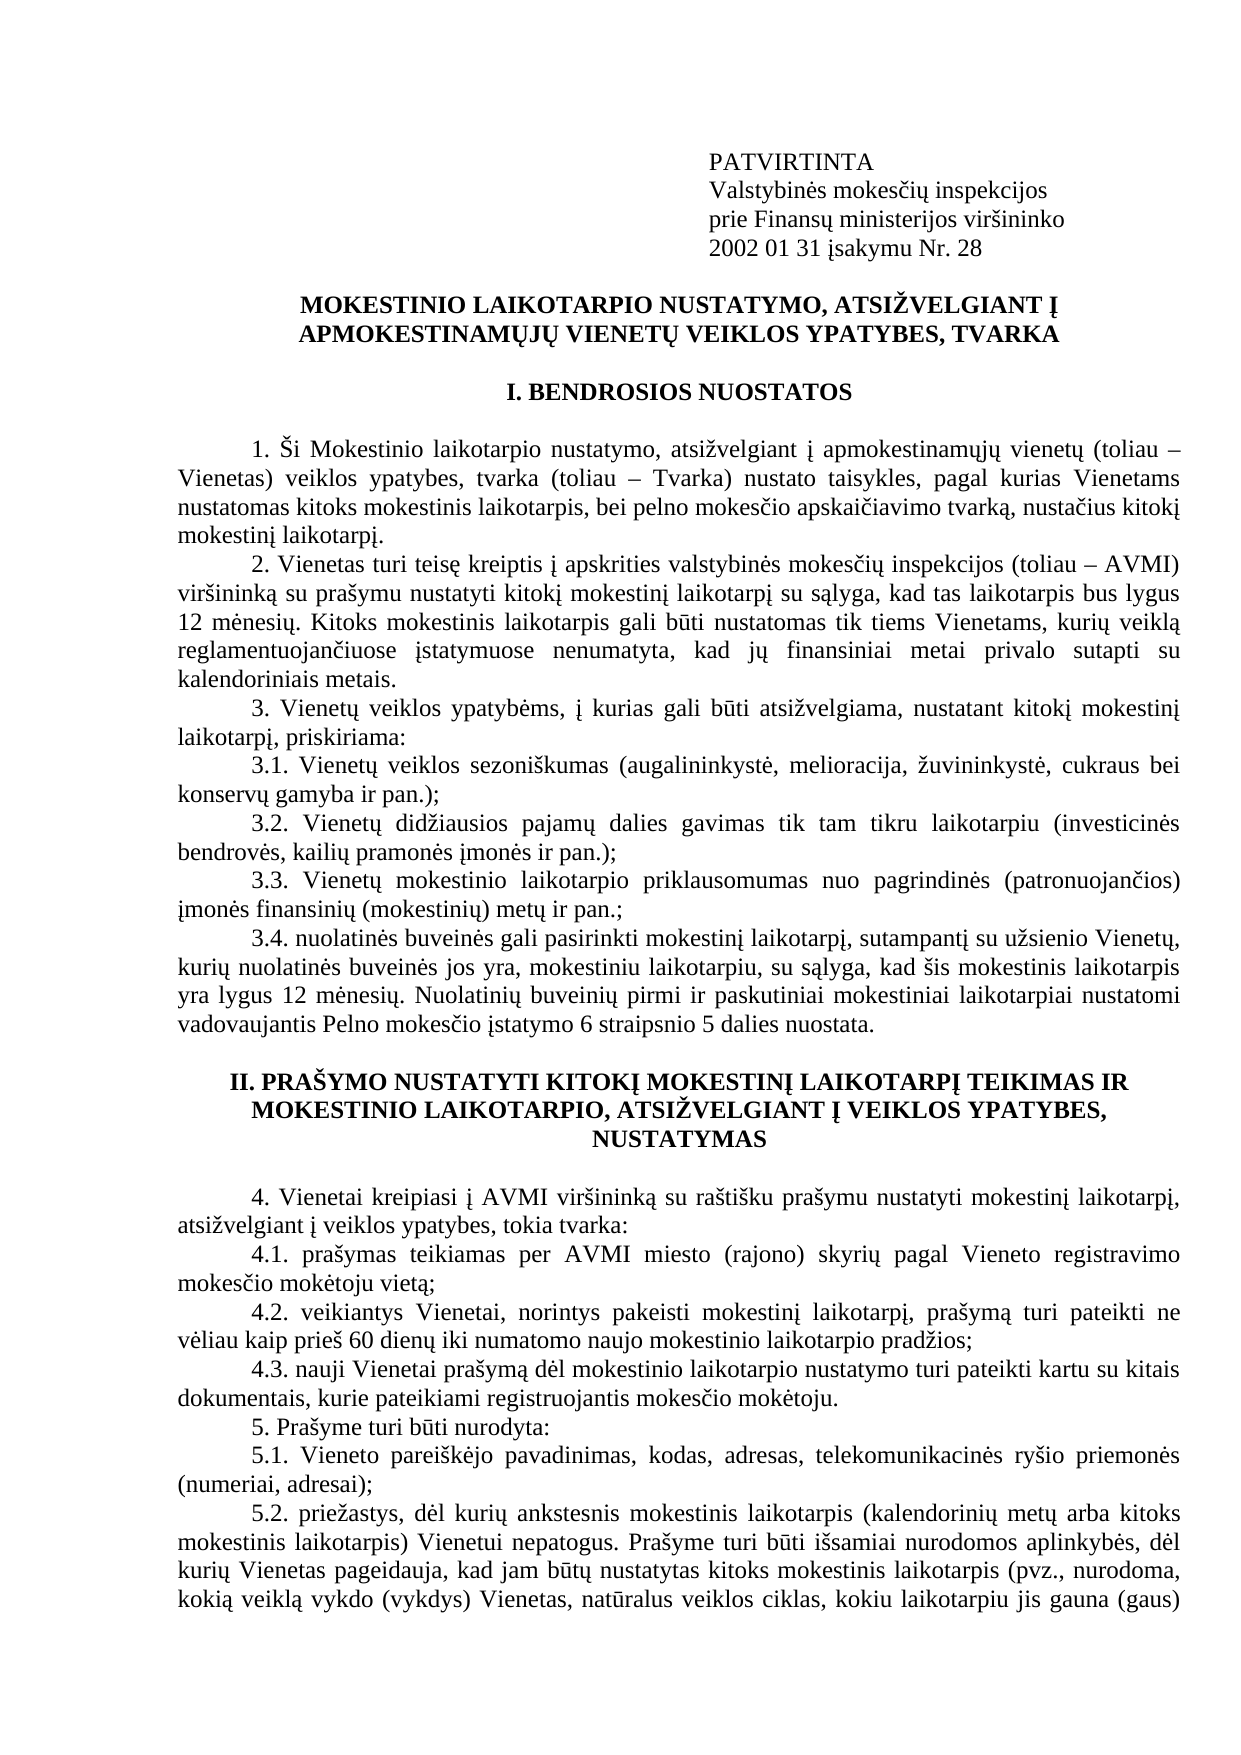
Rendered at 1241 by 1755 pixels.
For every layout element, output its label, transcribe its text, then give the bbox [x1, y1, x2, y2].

text prie Finansų ministerijos viršininko [177, 204, 1181, 233]
text Valstybinės mokesčių inspekcijos [177, 176, 1181, 204]
text 5.1. Vieneto pareiškėjo pavadinimas, kodas, adresas, telekomunikacinės ryšio priemonės (numeriai, adresai); [177, 1441, 1181, 1498]
text 3.1. Vienetų veiklos sezoniškumas (augalininkystė, melioracija, žuvininkystė, cukraus bei konservų gamyba ir pan.); [177, 751, 1181, 808]
text 1. Ši Mokestinio laikotarpio nustatymo, atsižvelgiant į apmokestinamųjų vienetų (toliau – Vienetas) veiklos ypatybes, tvarka (toliau – Tvarka) nustato taisykles, pagal kurias Vienetams nustatomas kitoks mokestinis laikotarpis, bei pelno mokesčio apskaičiavimo tvarką, nustačius kitokį mokestinį laikotarpį. [177, 434, 1181, 549]
text 3.3. Vienetų mokestinio laikotarpio priklausomumas nuo pagrindinės (patronuojančios) įmonės finansinių (mokestinių) metų ir pan.; [177, 866, 1181, 923]
text II. PRAŠYMO NUSTATYTI KITOKĮ MOKESTINĮ LAIKOTARPĮ TEIKIMAS IR MOKESTINIO LAIKOTARPIO, ATSIŽVELGIANT Į VEIKLOS YPATYBES, NUSTATYMAS [177, 1067, 1181, 1153]
text 4. Vienetai kreipiasi į AVMI viršininką su raštišku prašymu nustatyti mokestinį laikotarpį, atsižvelgiant į veiklos ypatybes, tokia tvarka: [177, 1182, 1181, 1239]
text 5. Prašyme turi būti nurodyta: [177, 1412, 1181, 1441]
text 3.2. Vienetų didžiausios pajamų dalies gavimas tik tam tikru laikotarpiu (investicinės bendrovės, kailių pramonės įmonės ir pan.); [177, 808, 1181, 866]
text I. BENDROSIOS NUOSTATOS [177, 377, 1181, 406]
text 4.1. prašymas teikiamas per AVMI miesto (rajono) skyrių pagal Vieneto registravimo mokesčio mokėtoju vietą; [177, 1239, 1181, 1297]
text 5.2. priežastys, dėl kurių ankstesnis mokestinis laikotarpis (kalendorinių metų arba kitoks mokestinis laikotarpis) Vienetui nepatogus. Prašyme turi būti išsamiai nurodomos aplinkybės, dėl kurių Vienetas pageidauja, kad jam būtų nustatytas kitoks mokestinis laikotarpis (pvz., nurodoma, kokią veiklą vykdo (vykdys) Vienetas, natūralus veiklos ciklas, kokiu laikotarpiu jis gauna (gaus) [177, 1498, 1181, 1613]
text 4.3. nauji Vienetai prašymą dėl mokestinio laikotarpio nustatymo turi pateikti kartu su kitais dokumentais, kurie pateikiami registruojantis mokesčio mokėtoju. [177, 1354, 1181, 1412]
text 2. Vienetas turi teisę kreiptis į apskrities valstybinės mokesčių inspekcijos (toliau – AVMI) viršininką su prašymu nustatyti kitokį mokestinį laikotarpį su sąlyga, kad tas laikotarpis bus lygus 12 mėnesių. Kitoks mokestinis laikotarpis gali būti nustatomas tik tiems Vienetams, kurių veiklą reglamentuojančiuose įstatymuose nenumatyta, kad jų finansiniai metai privalo sutapti su kalendoriniais metais. [177, 549, 1181, 693]
text 2002 01 31 įsakymu Nr. 28 [177, 233, 1181, 262]
text 3.4. nuolatinės buveinės gali pasirinkti mokestinį laikotarpį, sutampantį su užsienio Vienetų, kurių nuolatinės buveinės jos yra, mokestiniu laikotarpiu, su sąlyga, kad šis mokestinis laikotarpis yra lygus 12 mėnesių. Nuolatinių buveinių pirmi ir paskutiniai mokestiniai laikotarpiai nustatomi vadovaujantis Pelno mokesčio įstatymo 6 straipsnio 5 dalies nuostata. [177, 923, 1181, 1038]
text 3. Vienetų veiklos ypatybėms, į kurias gali būti atsižvelgiama, nustatant kitokį mokestinį laikotarpį, priskiriama: [177, 693, 1181, 751]
text 4.2. veikiantys Vienetai, norintys pakeisti mokestinį laikotarpį, prašymą turi pateikti ne vėliau kaip prieš 60 dienų iki numatomo naujo mokestinio laikotarpio pradžios; [177, 1297, 1181, 1354]
text MOKESTINIO LAIKOTARPIO NUSTATYMO, ATSIŽVELGIANT Į APMOKESTINAMŲJŲ VIENETŲ VEIKLOS YPATYBES, TVARKA [177, 291, 1181, 348]
text PATVIRTINTA [177, 147, 1181, 176]
